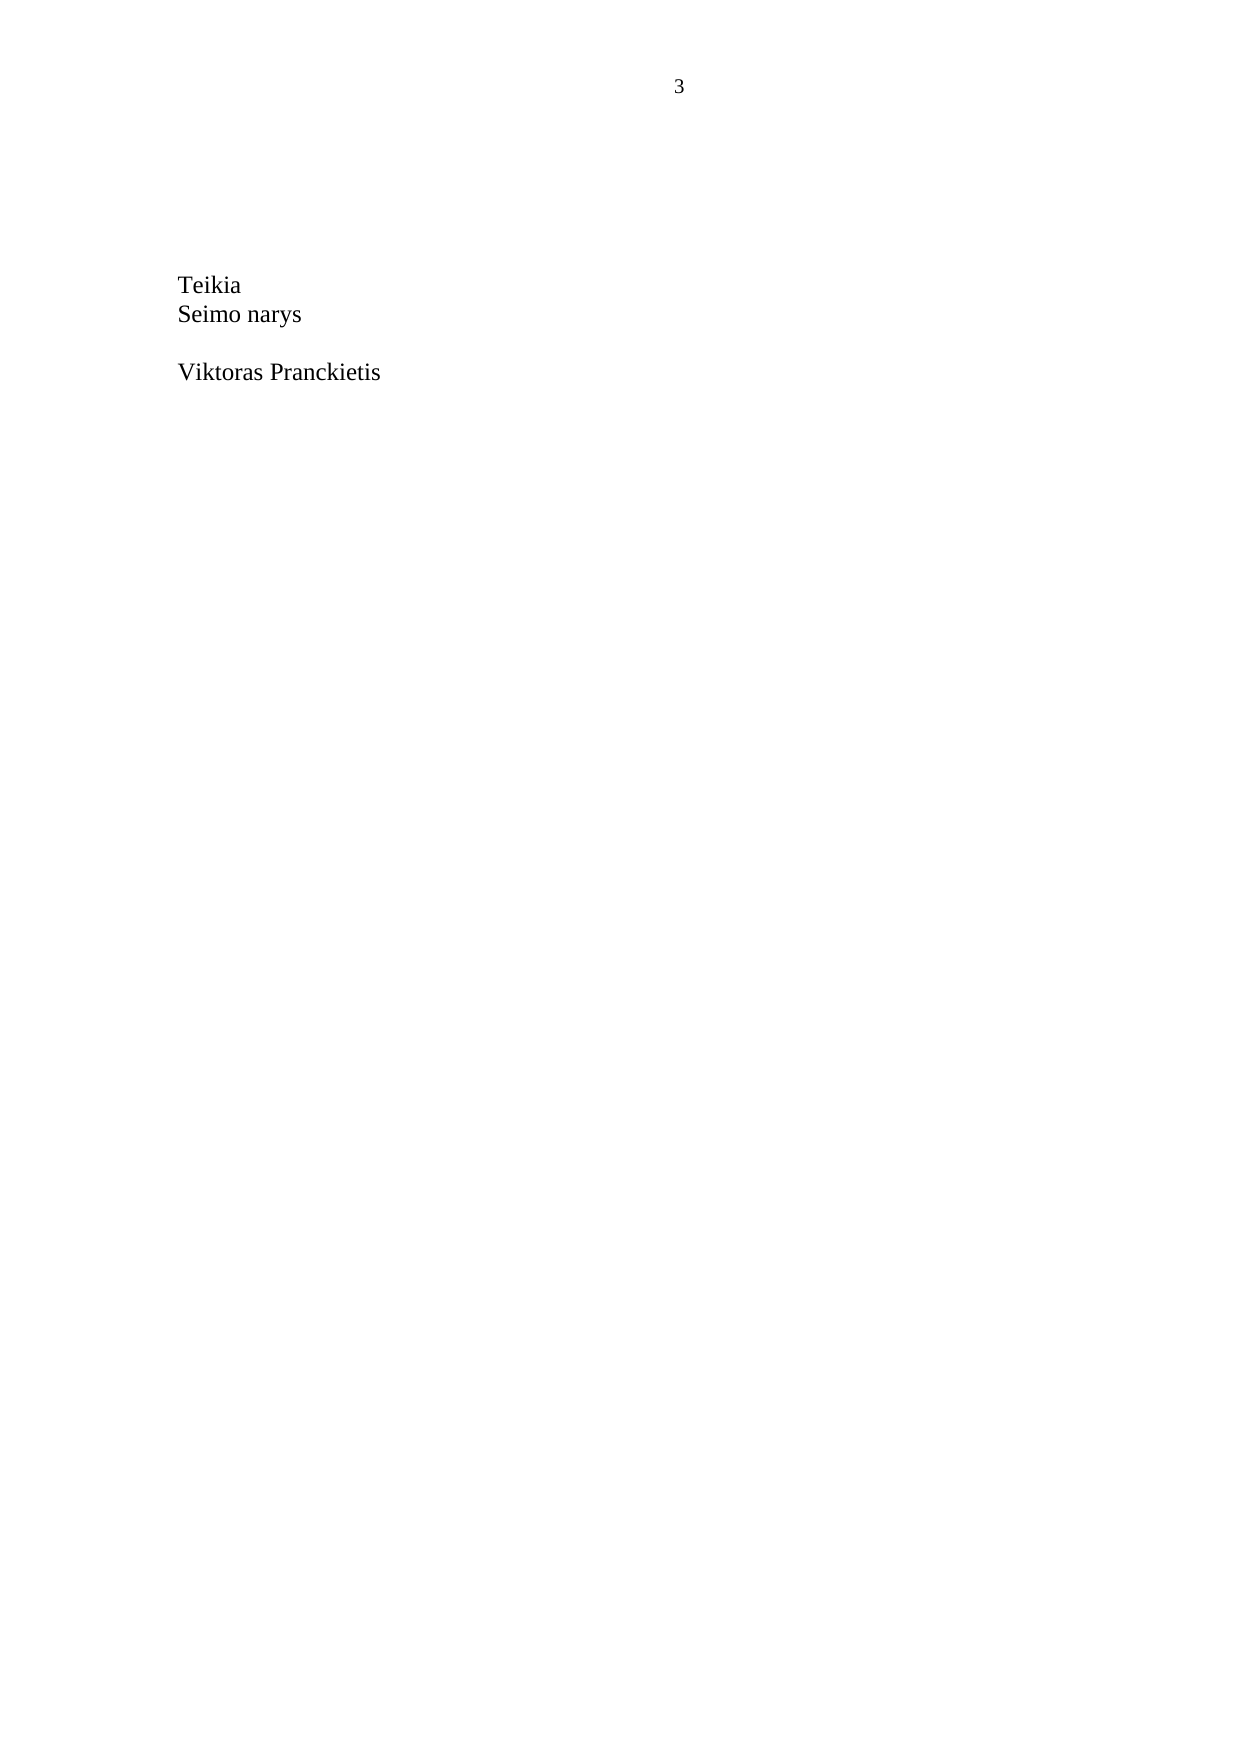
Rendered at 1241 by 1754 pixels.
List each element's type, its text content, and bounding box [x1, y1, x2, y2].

text Viktoras Pranckietis [177, 357, 1181, 385]
text Teikia [177, 270, 1181, 299]
text Seimo narys Parašas [177, 299, 1181, 328]
